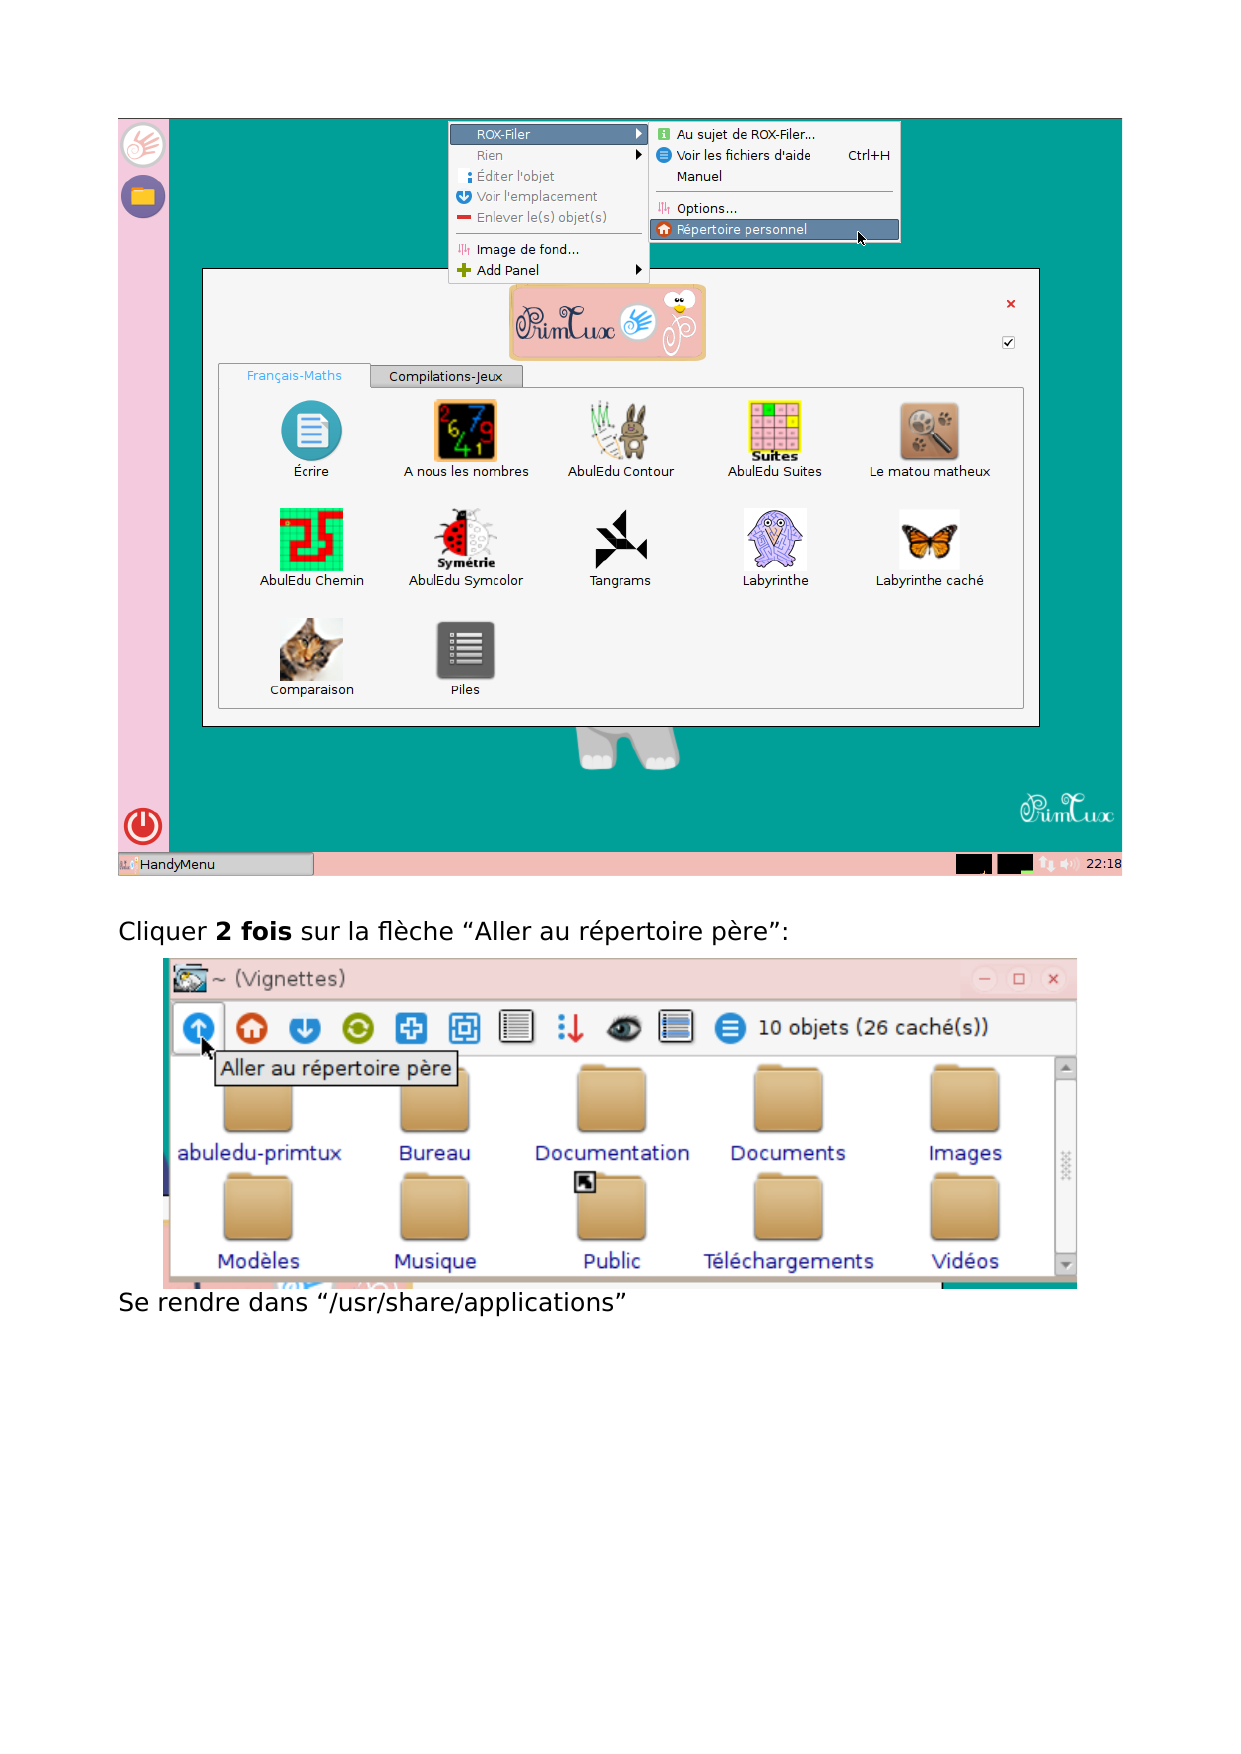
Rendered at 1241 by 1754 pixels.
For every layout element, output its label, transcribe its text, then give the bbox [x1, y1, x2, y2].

picture [163, 958, 1078, 1289]
text Cliquer 2 fois sur la flèche “Aller au répertoire père”: [118, 917, 1122, 946]
text Se rendre dans “/usr/share/applications” [118, 1015, 1122, 1317]
picture [118, 118, 1123, 876]
